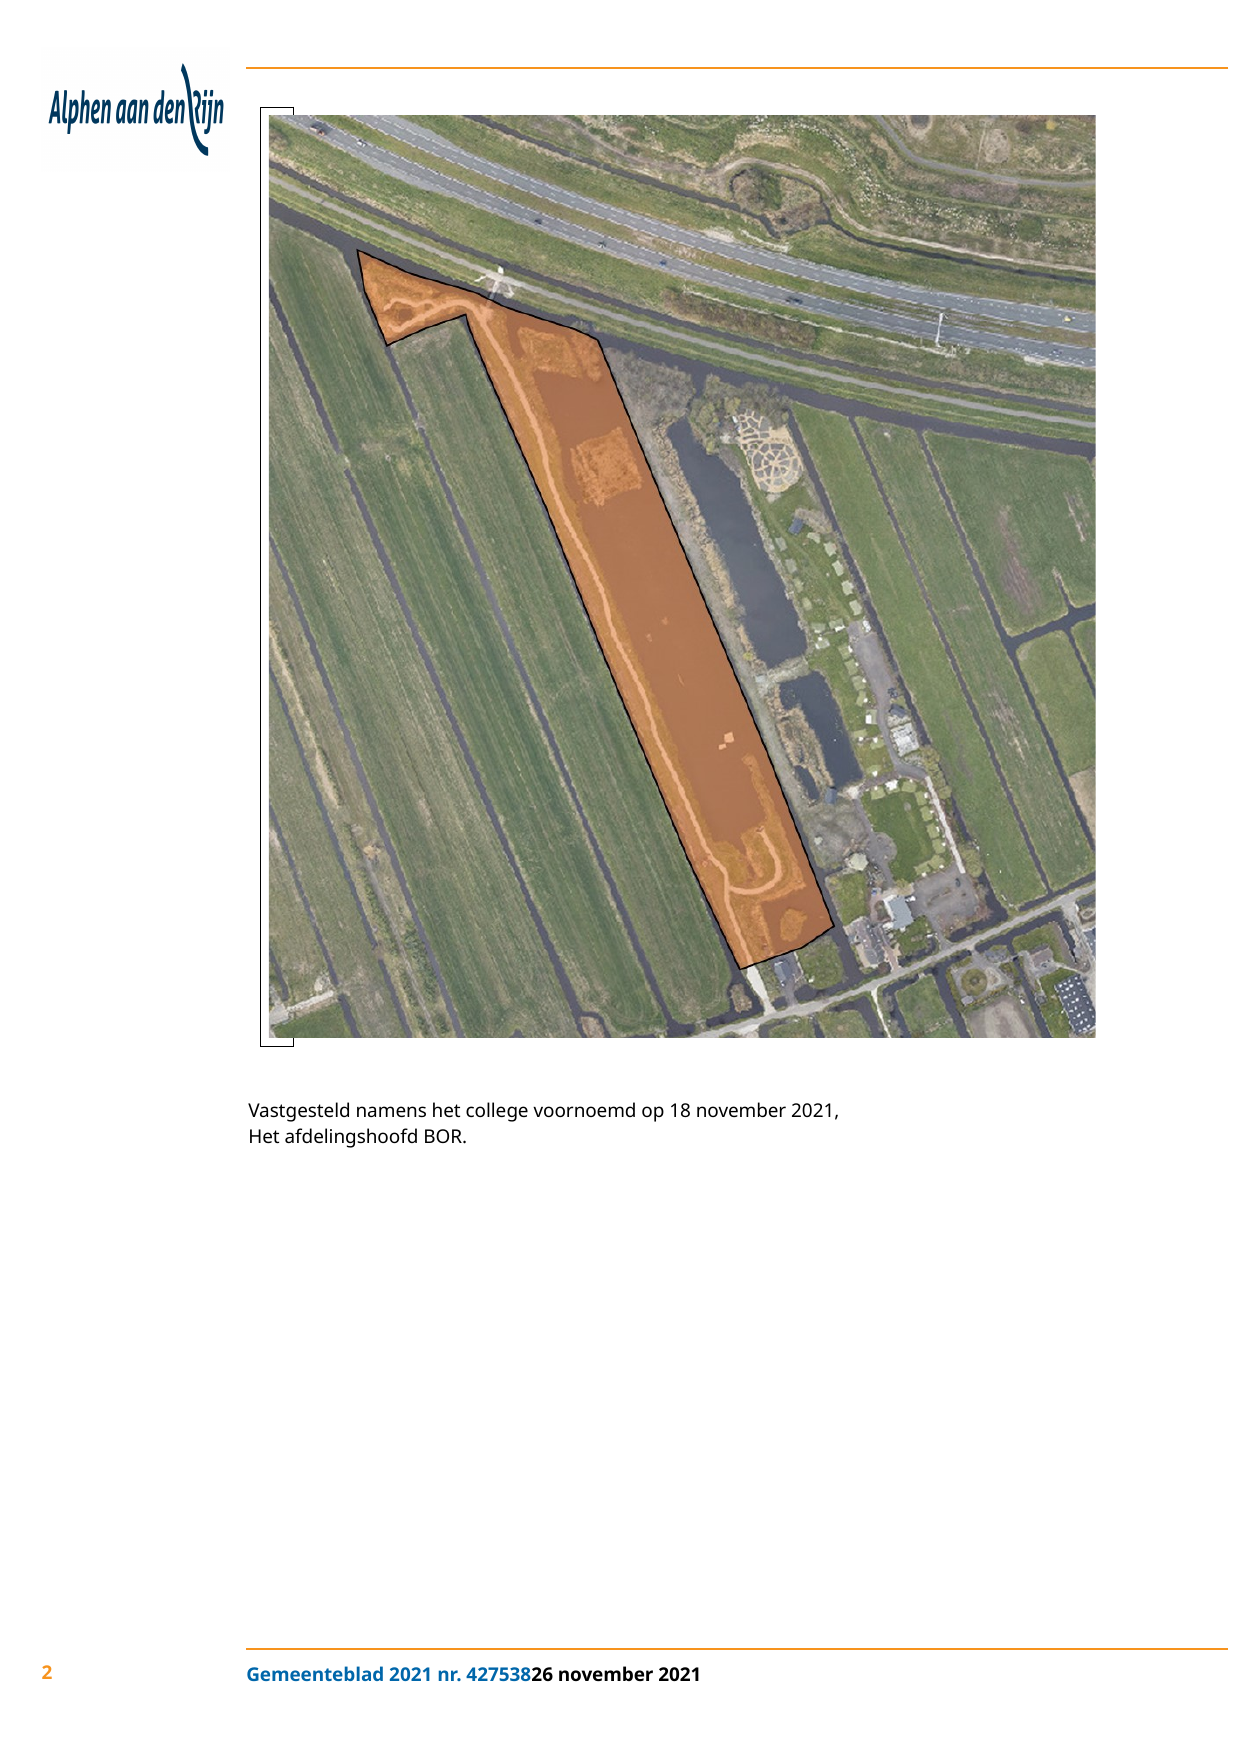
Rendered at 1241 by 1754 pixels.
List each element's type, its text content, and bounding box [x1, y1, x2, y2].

text Vastgesteld namens het college voornoemd op 18 november 2021, [248, 1097, 1152, 1123]
picture [268, 115, 1096, 1038]
picture [41, 47, 231, 172]
text Het afdelingshoofd BOR. [248, 1123, 1152, 1149]
